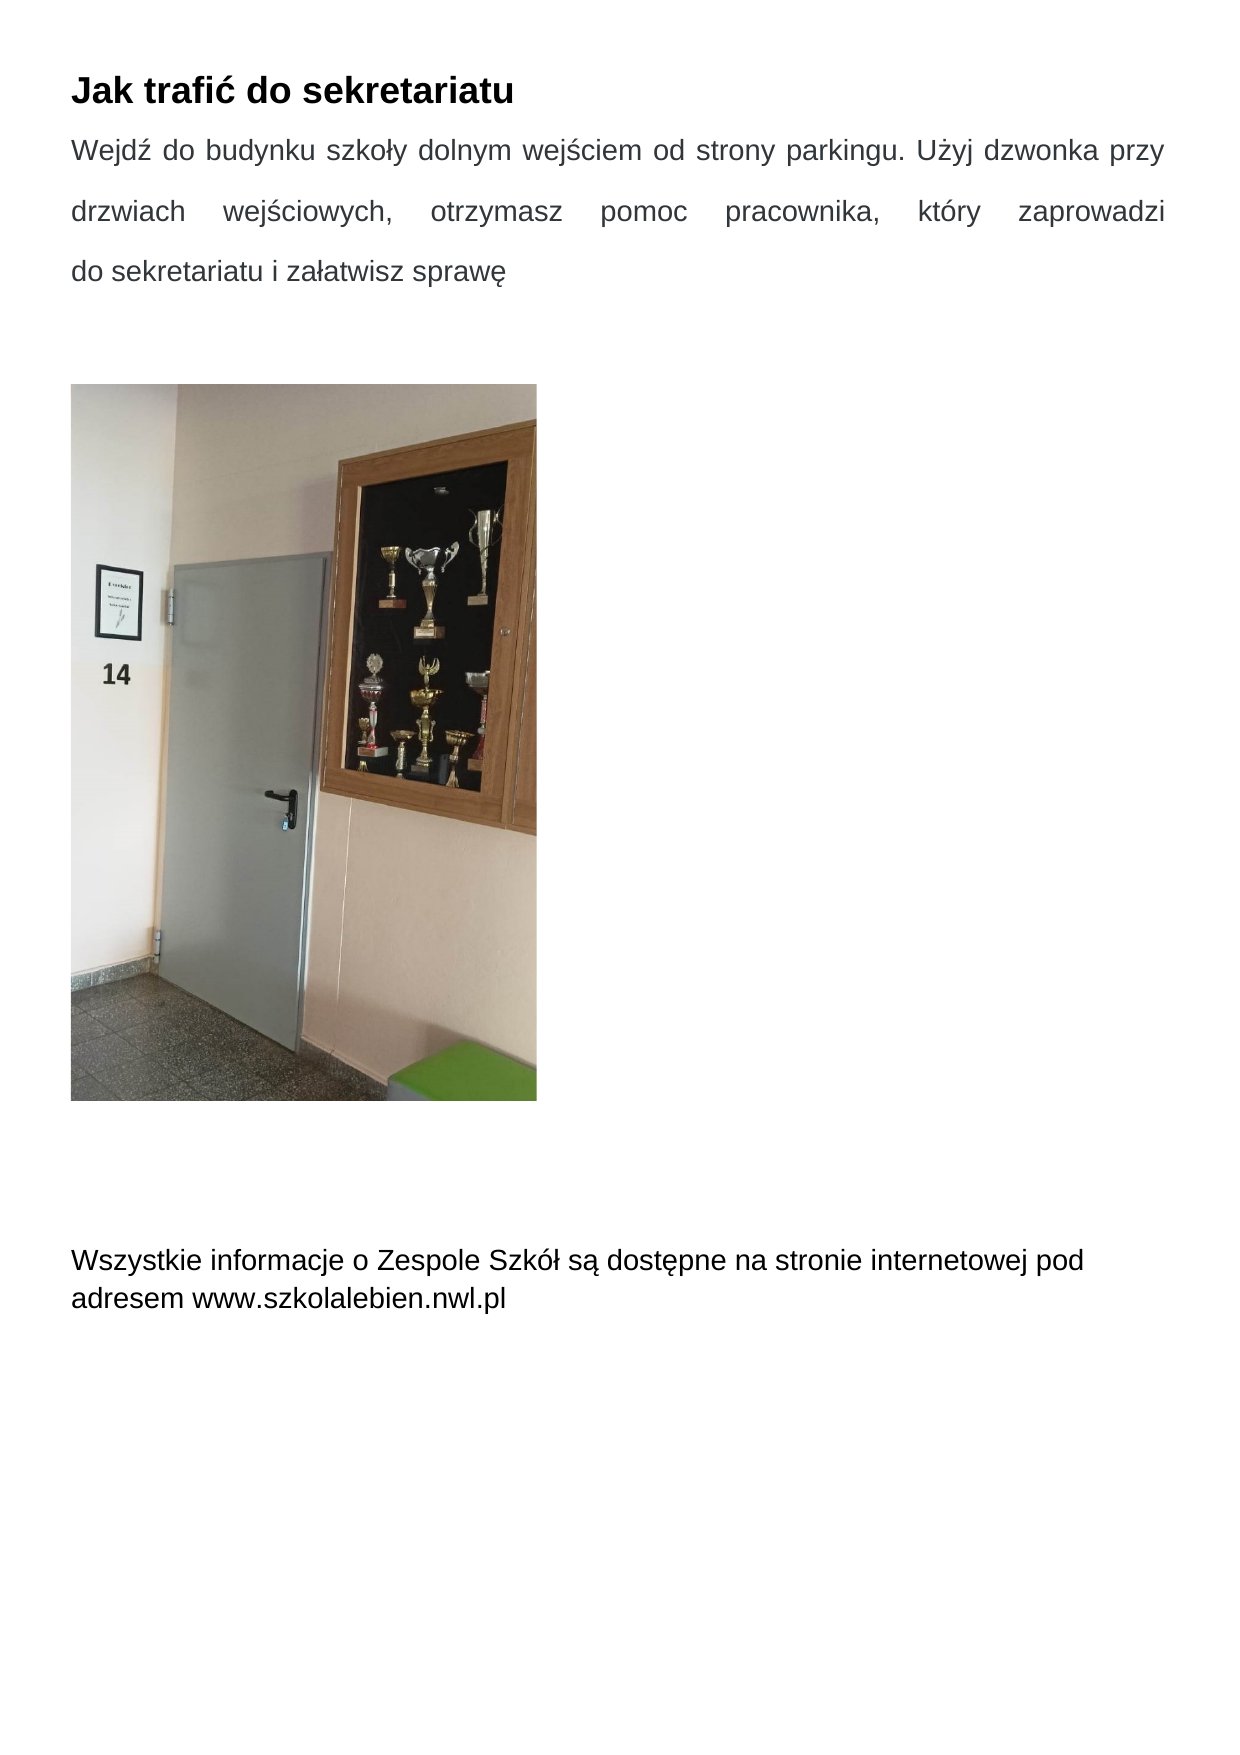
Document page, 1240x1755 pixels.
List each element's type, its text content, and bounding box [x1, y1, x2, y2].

text Wejdź do budynku szkoły dolnym wejściem od strony parkingu. Użyj dzwonka przy drzwiach wejściowych, otrzymasz pomoc pracownika, który zaprowadzi do sekretariatu i załatwisz sprawę [71, 133, 1167, 288]
text Jak trafić do sekretariatu [71, 69, 1167, 112]
text Wszystkie informacje o Zespole Szkół są dostępne na stronie internetowej pod adresem www.szkolalebien.nwl.pl [71, 1243, 1167, 1315]
